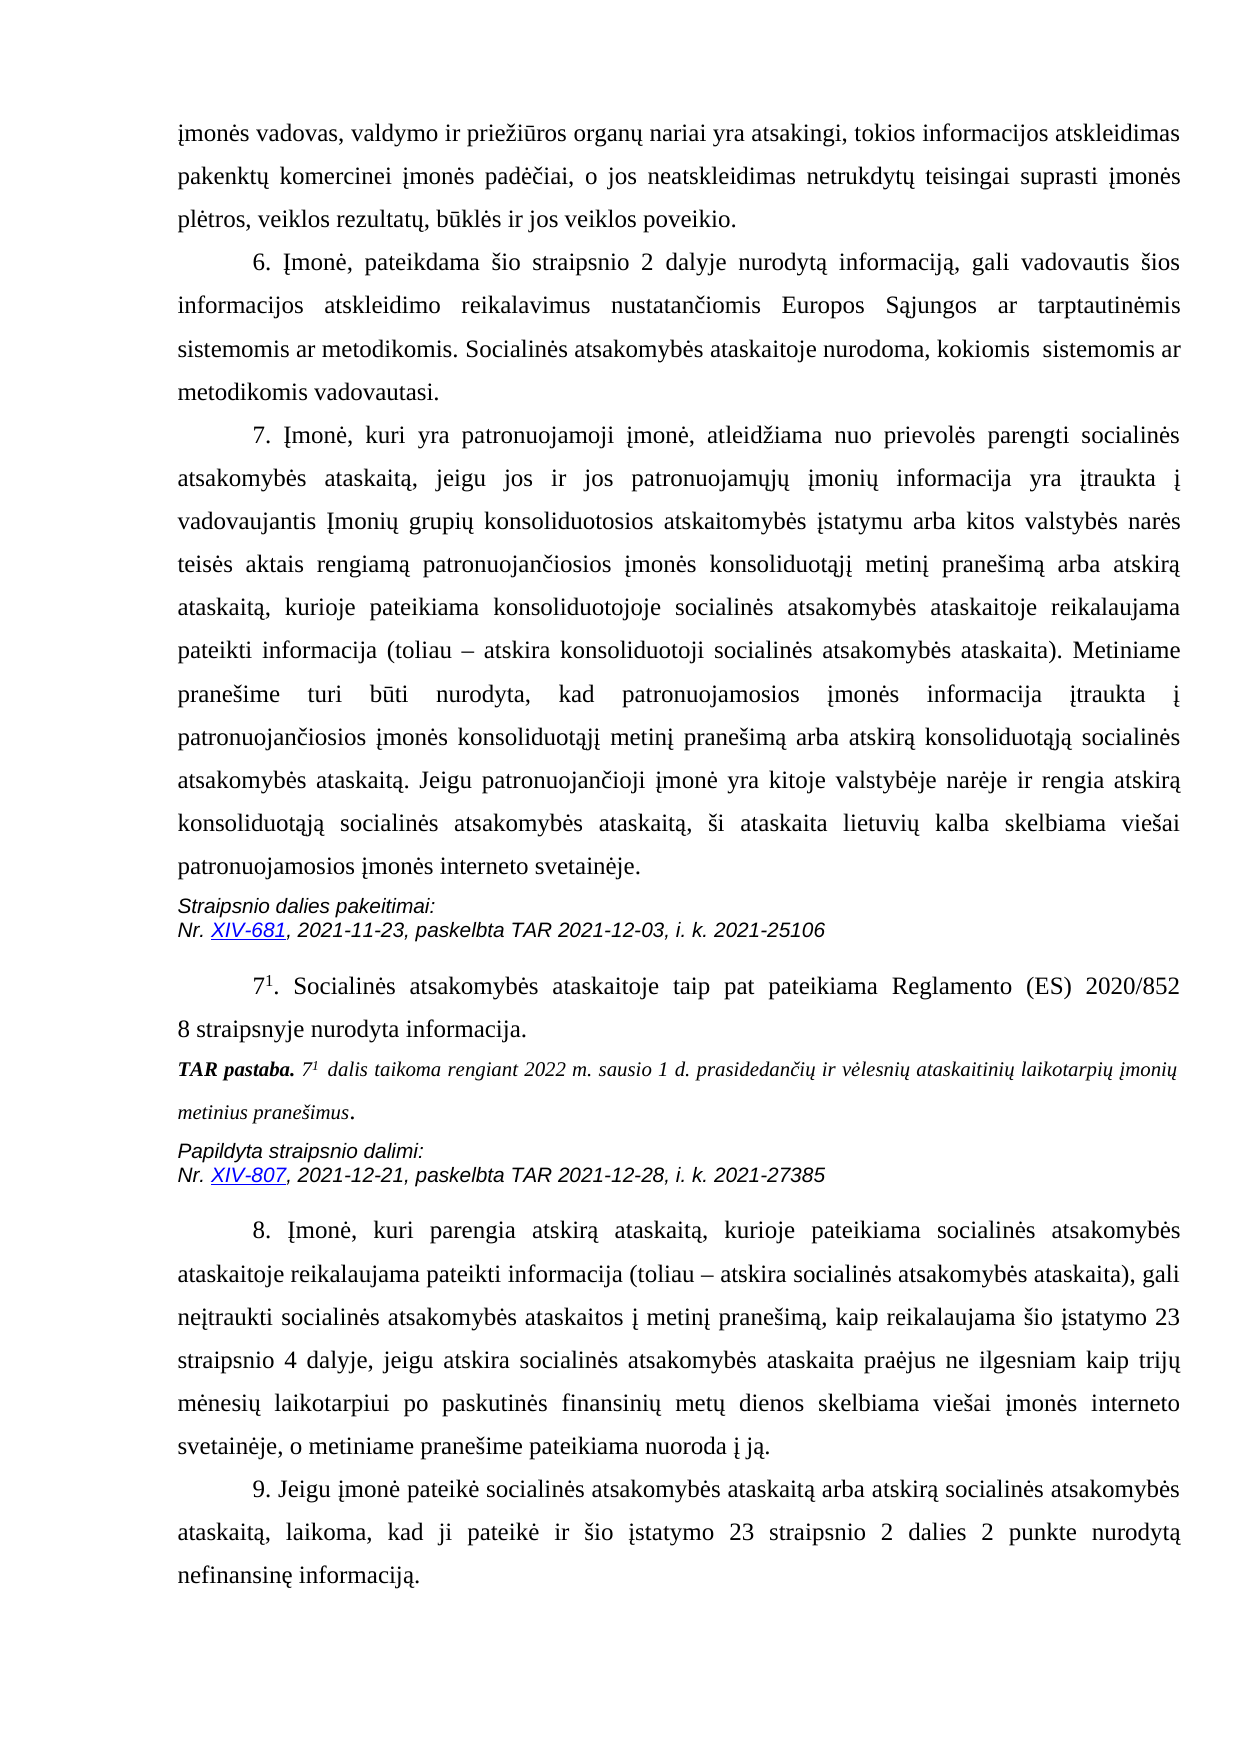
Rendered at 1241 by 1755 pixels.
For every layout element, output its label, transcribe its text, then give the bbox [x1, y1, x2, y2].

text Papildyta straipsnio dalimi: [177, 1139, 1181, 1163]
text įmonės vadovas, valdymo ir priežiūros organų nariai yra atsakingi, tokios informacijos atskleidimas pakenktų komercinei įmonės padėčiai, o jos neatskleidimas netrukdytų teisingai suprasti įmonės plėtros, veiklos rezultatų, būklės ir jos veiklos poveikio. [177, 118, 1181, 233]
text 8. Įmonė, kuri parengia atskirą ataskaitą, kurioje pateikiama socialinės atsakomybės ataskaitoje reikalaujama pateikti informacija (toliau – atskira socialinės atsakomybės ataskaita), gali neįtraukti socialinės atsakomybės ataskaitos į metinį pranešimą, kaip reikalaujama šio įstatymo 23 straipsnio 4 dalyje, jeigu atskira socialinės atsakomybės ataskaita praėjus ne ilgesniam kaip trijų mėnesių laikotarpiui po paskutinės finansinių metų dienos skelbiama viešai įmonės interneto svetainėje, o metiniame pranešime pateikiama nuoroda į ją. [177, 1216, 1181, 1460]
text Straipsnio dalies pakeitimai: [177, 894, 1181, 918]
text 7. Įmonė, kuri yra patronuojamoji įmonė, atleidžiama nuo prievolės parengti socialinės atsakomybės ataskaitą, jeigu jos ir jos patronuojamųjų įmonių informacija yra įtraukta į vadovaujantis Įmonių grupių konsoliduotosios atskaitomybės įstatymu arba kitos valstybės narės teisės aktais rengiamą patronuojančiosios įmonės konsoliduotąjį metinį pranešimą arba atskirą ataskaitą, kurioje pateikiama konsoliduotojoje socialinės atsakomybės ataskaitoje reikalaujama pateikti informacija (toliau – atskira konsoliduotoji socialinės atsakomybės ataskaita). Metiniame pranešime turi būti nurodyta, kad patronuojamosios įmonės informacija įtraukta į patronuojančiosios įmonės konsoliduotąjį metinį pranešimą arba atskirą konsoliduotąją socialinės atsakomybės ataskaitą. Jeigu patronuojančioji įmonė yra kitoje valstybėje narėje ir rengia atskirą konsoliduotąją socialinės atsakomybės ataskaitą, ši ataskaita lietuvių kalba skelbiama viešai patronuojamosios įmonės interneto svetainėje. [177, 420, 1181, 880]
text 71. Socialinės atsakomybės ataskaitoje taip pat pateikiama Reglamento (ES) 2020/852 8 straipsnyje nurodyta informacija. [177, 971, 1181, 1043]
text Nr. XIV-807, 2021-12-21, paskelbta TAR 2021-12-28, i. k. 2021-27385 [177, 1163, 1181, 1187]
text Nr. XIV-681, 2021-11-23, paskelbta TAR 2021-12-03, i. k. 2021-25106 [177, 918, 1181, 942]
text 9. Jeigu įmonė pateikė socialinės atsakomybės ataskaitą arba atskirą socialinės atsakomybės ataskaitą, laikoma, kad ji pateikė ir šio įstatymo 23 straipsnio 2 dalies 2 punkte nurodytą nefinansinę informaciją. [177, 1474, 1181, 1589]
text TAR pastaba. 71 dalis taikoma rengiant 2022 m. sausio 1 d. prasidedančių ir vėlesnių ataskaitinių laikotarpių įmonių metinius pranešimus. [177, 1057, 1181, 1124]
text 6. Įmonė, pateikdama šio straipsnio 2 dalyje nurodytą informaciją, gali vadovautis šios informacijos atskleidimo reikalavimus nustatančiomis Europos Sąjungos ar tarptautinėmis sistemomis ar metodikomis. Socialinės atsakomybės ataskaitoje nurodoma, kokiomis sistemomis ar metodikomis vadovautasi. [177, 247, 1181, 406]
